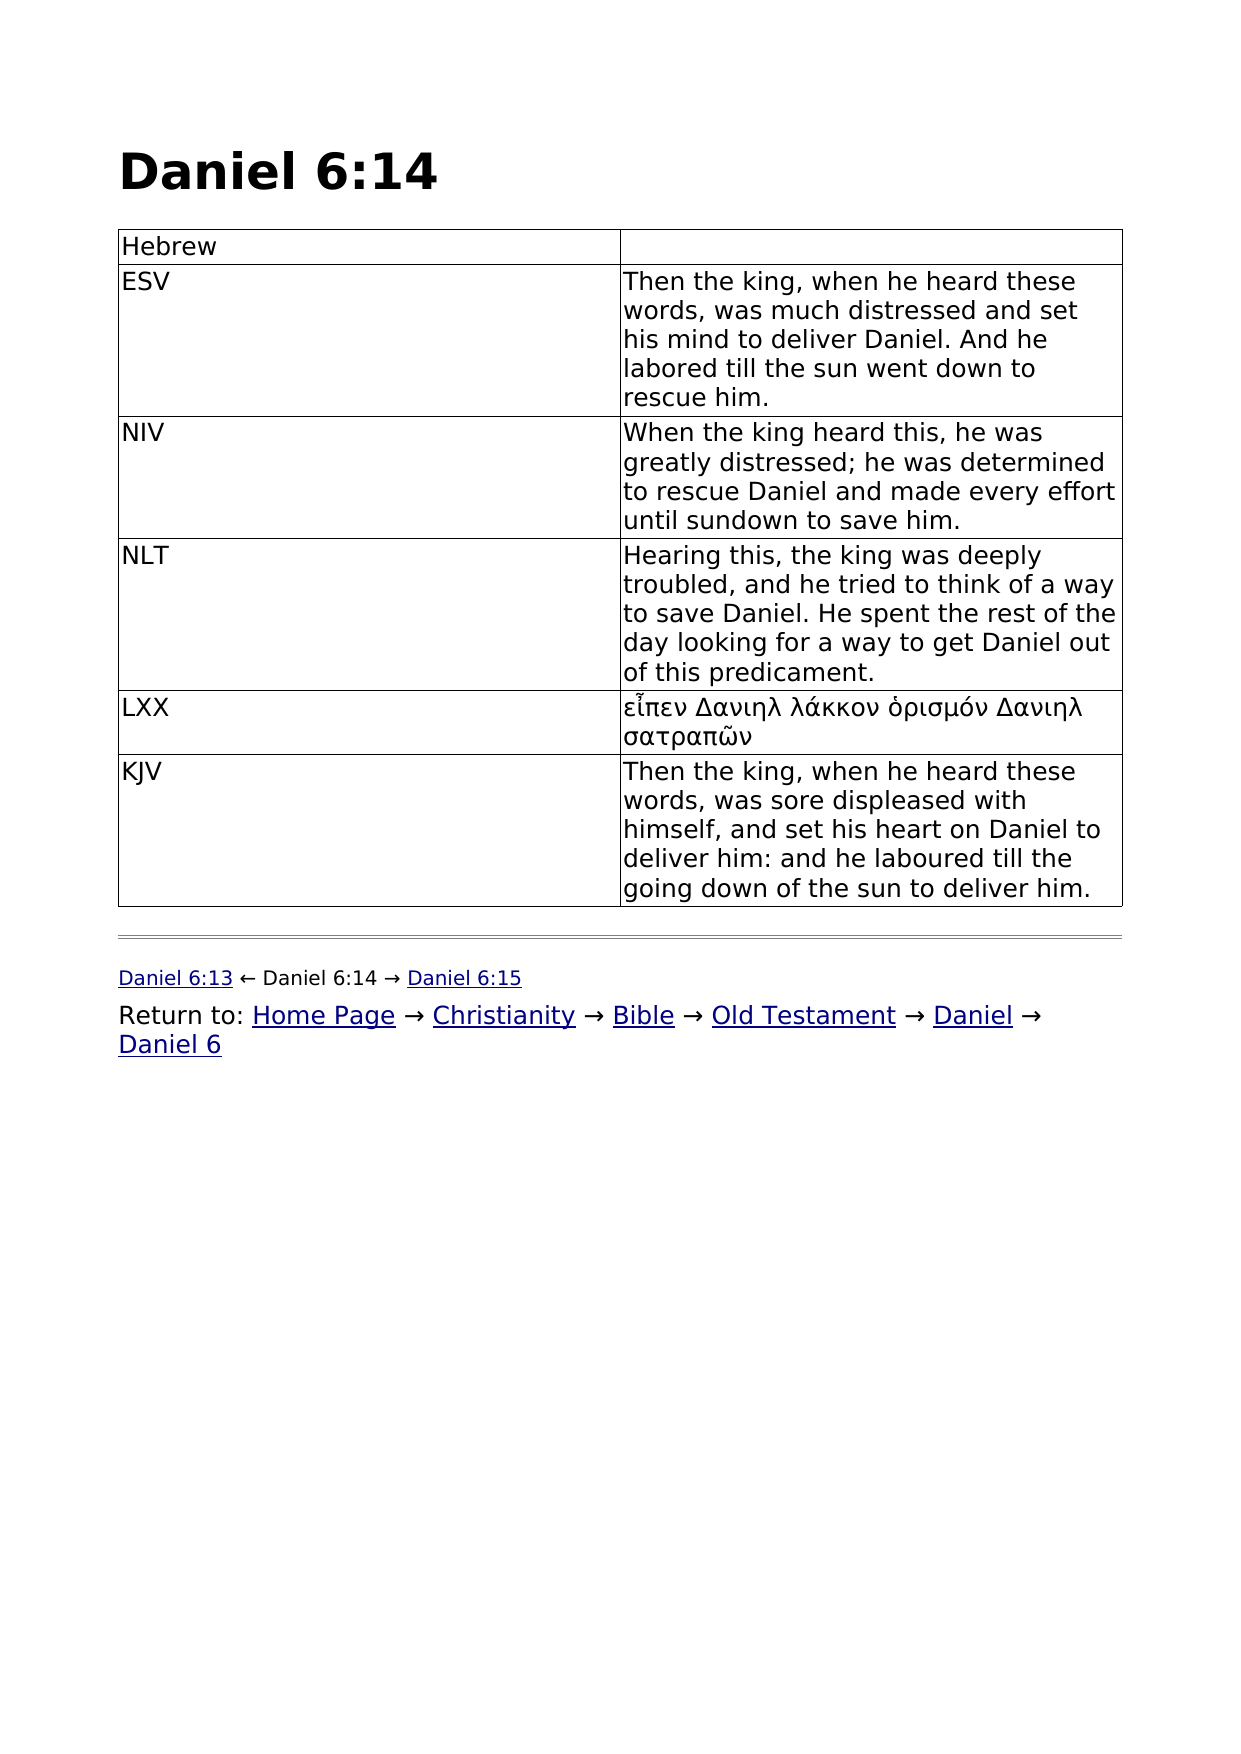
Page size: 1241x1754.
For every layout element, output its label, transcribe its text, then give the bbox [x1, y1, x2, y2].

table_header Hebrew [119, 230, 620, 264]
table_cell NIV [119, 417, 620, 538]
table_cell Then the king, when he heard these words, was sore displeased with himself, and set his heart on Daniel to deliver him: and he laboured till the going down of the sun to deliver him. [621, 755, 1122, 906]
table_cell NLT [119, 539, 620, 690]
table_cell Then the king, when he heard these words, was much distressed and set his mind to deliver Daniel. And he labored till the sun went down to rescue him. [621, 265, 1122, 416]
table_header [621, 230, 1122, 264]
table_cell LXX [119, 691, 620, 754]
text Return to: Home Page → Christianity → Bible → Old Testament → Daniel → Daniel 6 [118, 1001, 1122, 1059]
table_cell When the king heard this, he was greatly distressed; he was determined to rescue Daniel and made every effort until sundown to save him. [621, 417, 1122, 538]
table_cell ESV [119, 265, 620, 416]
subtitle Daniel 6:14 [118, 143, 1122, 201]
table_cell KJV [119, 755, 620, 906]
table_cell Hearing this, the king was deeply troubled, and he tried to think of a way to save Daniel. He spent the rest of the day looking for a way to get Daniel out of this predicament. [621, 539, 1122, 690]
text Daniel 6:13 ← Daniel 6:14 → Daniel 6:15 [118, 967, 1122, 1001]
table_cell εἶπεν Δανιηλ λάκκον ὁρισμόν Δανιηλ σατραπῶν [621, 691, 1122, 754]
